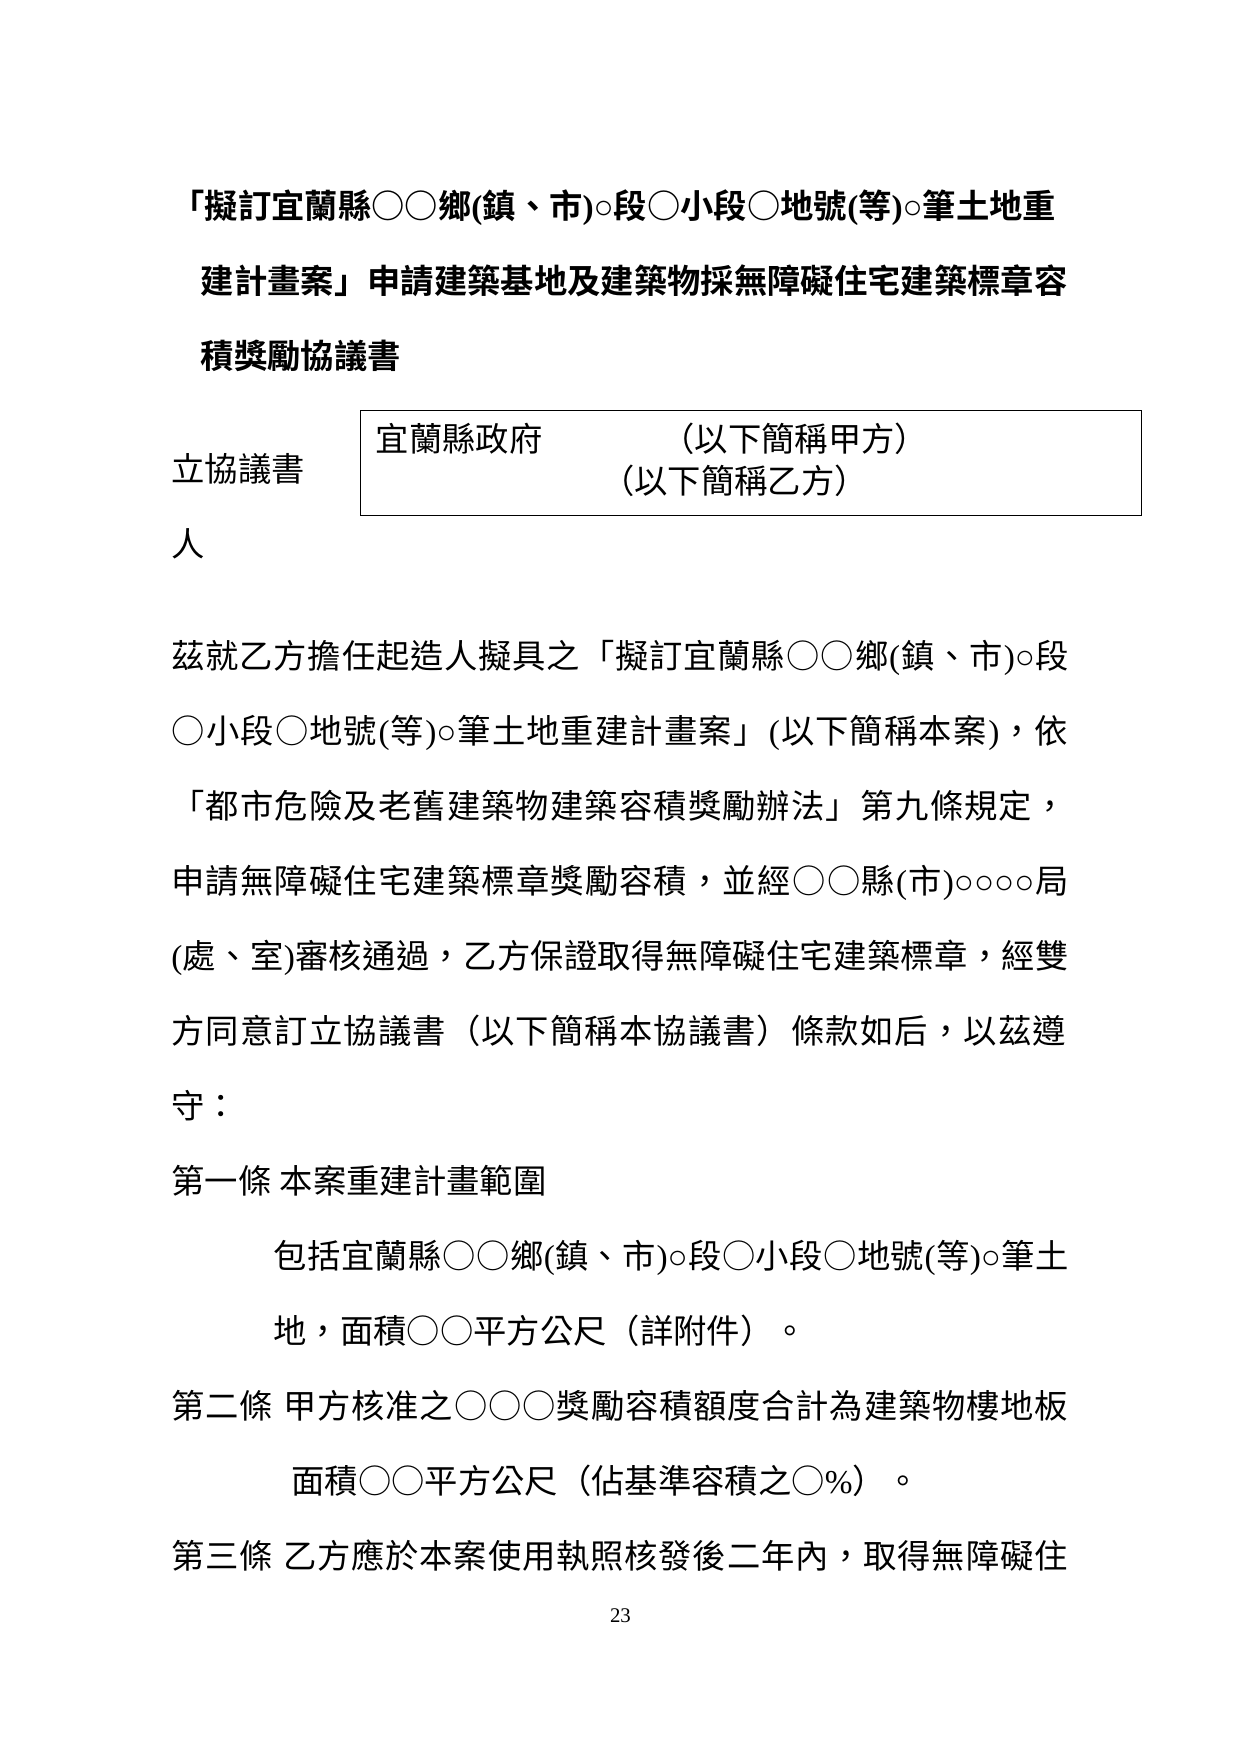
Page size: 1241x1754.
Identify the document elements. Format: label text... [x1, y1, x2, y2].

text 第一條 本案重建計畫範圍 [171, 1142, 1069, 1217]
text （以下簡稱乙方） [1069, 460, 1126, 501]
text 立協議書人 [171, 429, 1069, 579]
text 第三條 乙方應於本案使用執照核發後二年內，取得無障礙住 [171, 1517, 1069, 1592]
text 宜蘭縣政府 （以下簡稱甲方） [376, 418, 1126, 460]
text 第二條 甲方核准之○○○獎勵容積額度合計為建築物樓地板面積○○平方公尺（佔基準容積之○%）。 [171, 1367, 1069, 1517]
text 茲就乙方擔任起造人擬具之「擬訂宜蘭縣○○鄉(鎮、市)○段○小段○地號(等)○筆土地重建計畫案」(以下簡稱本案)，依「都市危險及老舊建築物建築容積獎勵辦法」第九條規定，申請無障礙住宅建築標章獎勵容積，並經○○縣(市)○○○○局(處、室)審核通過，乙方保證取得無障礙住宅建築標章，經雙方同意訂立協議書（以下簡稱本協議書）條款如后，以茲遵守： [171, 617, 1069, 1142]
text 「擬訂宜蘭縣○○鄉(鎮、市)○段○小段○地號(等)○筆土地重建計畫案」申請建築基地及建築物採無障礙住宅建築標章容積獎勵協議書 [171, 167, 1069, 392]
text 包括宜蘭縣○○鄉(鎮、市)○段○小段○地號(等)○筆土地，面積○○平方公尺（詳附件）。 [273, 1217, 1069, 1367]
